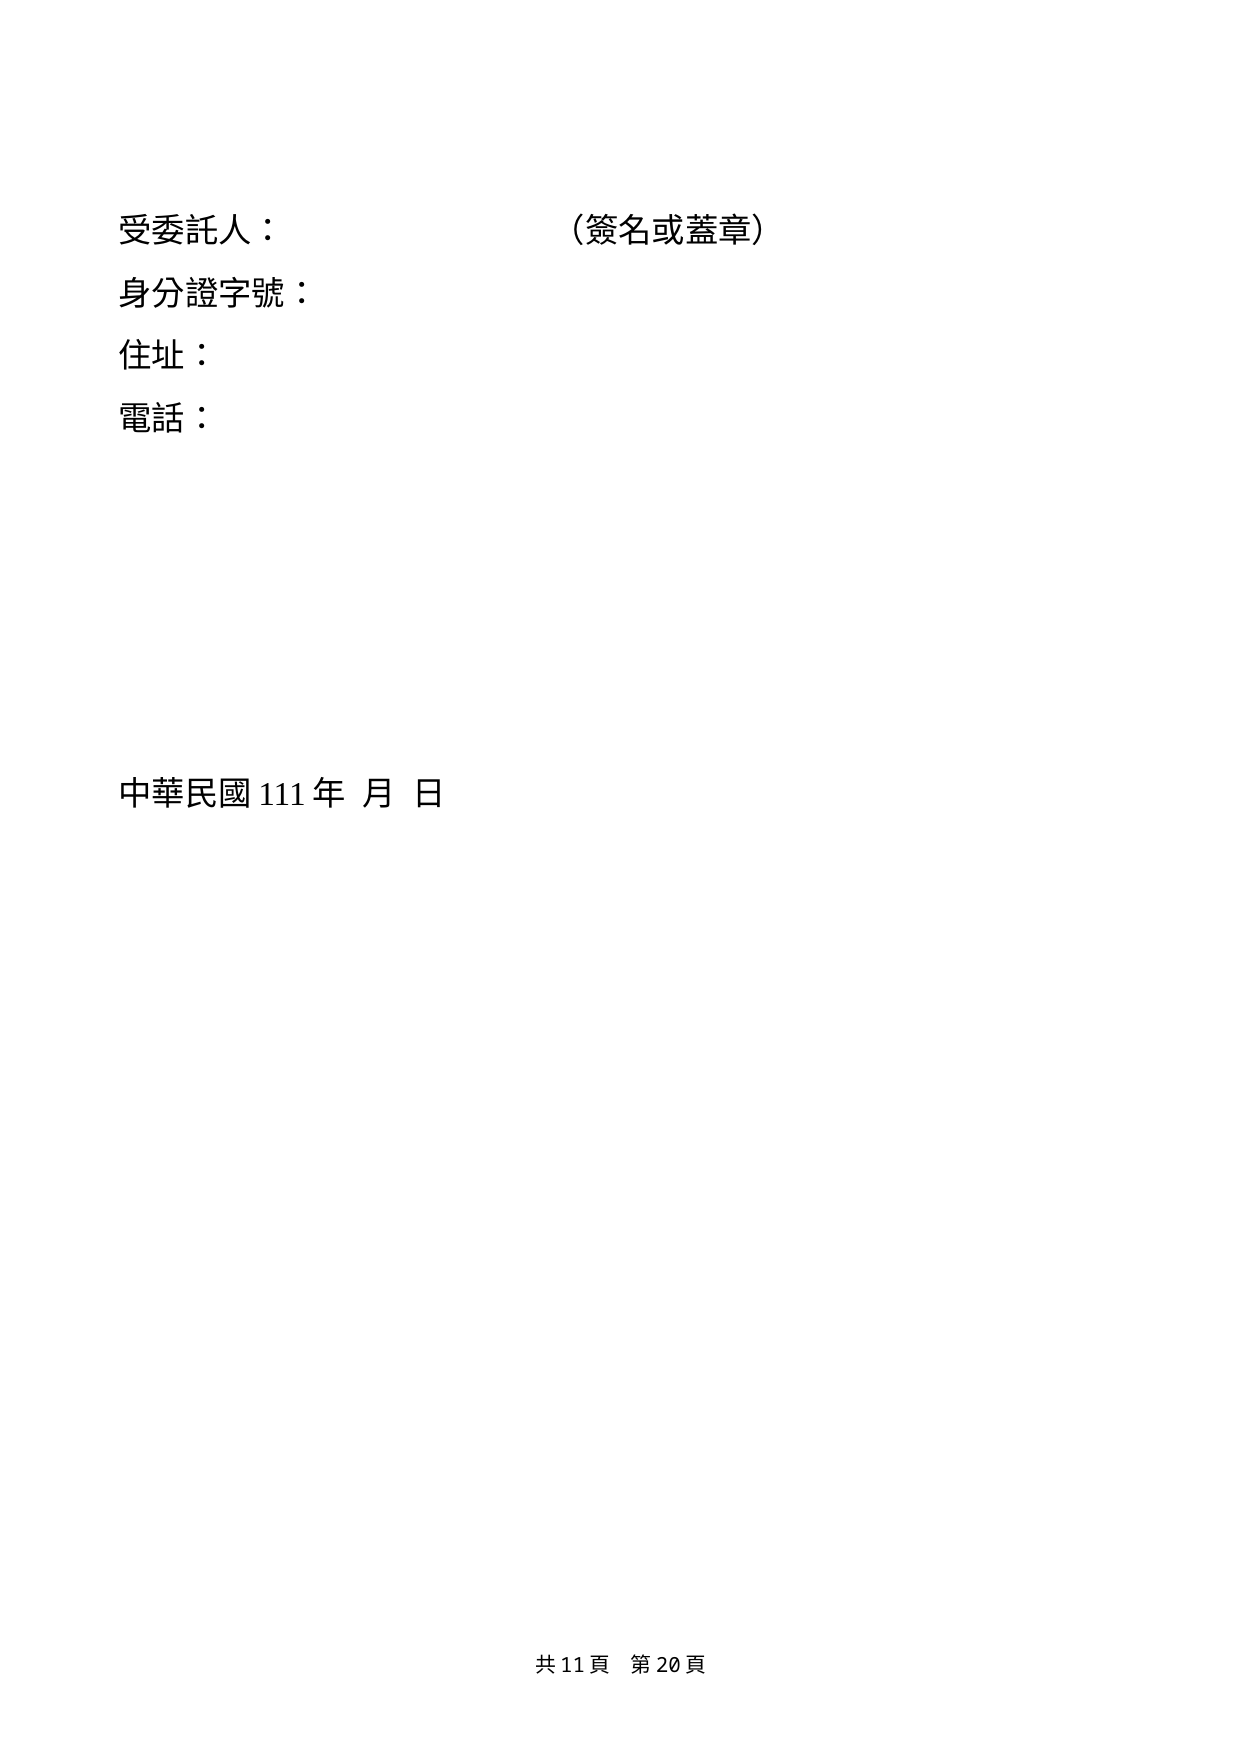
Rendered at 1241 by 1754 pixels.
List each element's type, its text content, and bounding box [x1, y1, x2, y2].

text 中華民國111年 月 日 [118, 749, 1122, 811]
text 住址： [118, 311, 1122, 374]
text 身分證字號： [118, 249, 1122, 311]
text 電話： [118, 374, 1122, 436]
text 受委託人： （簽名或蓋章） [118, 186, 1122, 249]
